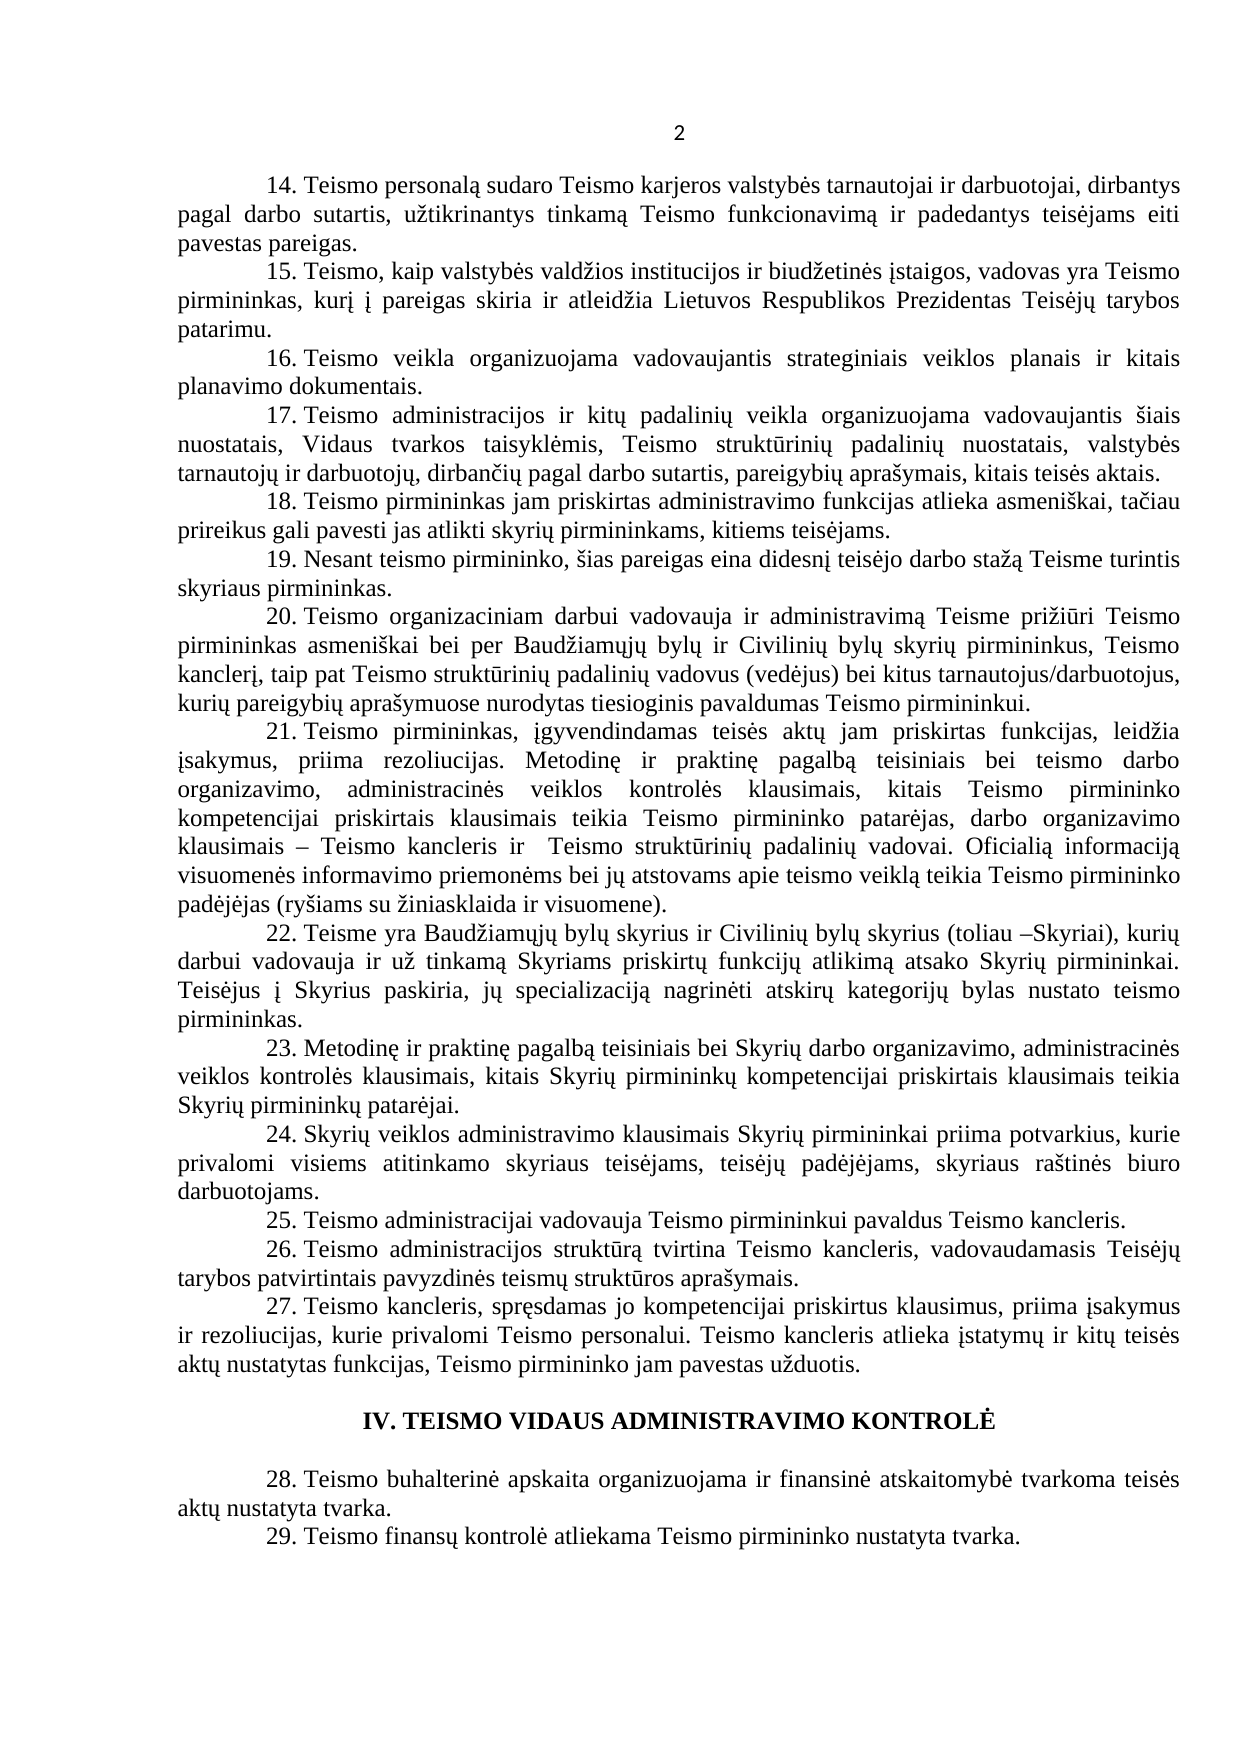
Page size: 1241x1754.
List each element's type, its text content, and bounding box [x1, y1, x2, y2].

text 26. Teismo administracijos struktūrą tvirtina Teismo kancleris, vadovaudamasis Teisėjų tarybos patvirtintais pavyzdinės teismų struktūros aprašymais. [177, 1234, 1181, 1291]
text IV. TEISMO VIDAUS ADMINISTRAVIMO KONTROLĖ [177, 1406, 1181, 1435]
text 24. Skyrių veiklos administravimo klausimais Skyrių pirmininkai priima potvarkius, kurie privalomi visiems atitinkamo skyriaus teisėjams, teisėjų padėjėjams, skyriaus raštinės biuro darbuotojams. [177, 1119, 1181, 1205]
text 27. Teismo kancleris, spręsdamas jo kompetencijai priskirtus klausimus, priima įsakymus ir rezoliucijas, kurie privalomi Teismo personalui. Teismo kancleris atlieka įstatymų ir kitų teisės aktų nustatytas funkcijas, Teismo pirmininko jam pavestas užduotis. [177, 1291, 1181, 1378]
text 16. Teismo veikla organizuojama vadovaujantis strateginiais veiklos planais ir kitais planavimo dokumentais. [177, 343, 1181, 400]
text 19. Nesant teismo pirmininko, šias pareigas eina didesnį teisėjo darbo stažą Teisme turintis skyriaus pirmininkas. [177, 544, 1181, 601]
text 21. Teismo pirmininkas, įgyvendindamas teisės aktų jam priskirtas funkcijas, leidžia įsakymus, priima rezoliucijas. Metodinę ir praktinę pagalbą teisiniais bei teismo darbo organizavimo, administracinės veiklos kontrolės klausimais, kitais Teismo pirmininko kompetencijai priskirtais klausimais teikia Teismo pirmininko patarėjas, darbo organizavimo klausimais – Teismo kancleris ir Teismo struktūrinių padalinių vadovai. Oficialią informaciją visuomenės informavimo priemonėms bei jų atstovams apie teismo veiklą teikia Teismo pirmininko padėjėjas (ryšiams su žiniasklaida ir visuomene). [177, 716, 1181, 918]
text 29. Teismo finansų kontrolė atliekama Teismo pirmininko nustatyta tvarka. [177, 1521, 1181, 1550]
text 20. Teismo organizaciniam darbui vadovauja ir administravimą Teisme prižiūri Teismo pirmininkas asmeniškai bei per Baudžiamųjų bylų ir Civilinių bylų skyrių pirmininkus, Teismo kanclerį, taip pat Teismo struktūrinių padalinių vadovus (vedėjus) bei kitus tarnautojus/darbuotojus, kurių pareigybių aprašymuose nurodytas tiesioginis pavaldumas Teismo pirmininkui. [177, 601, 1181, 716]
text 18. Teismo pirmininkas jam priskirtas administravimo funkcijas atlieka asmeniškai, tačiau prireikus gali pavesti jas atlikti skyrių pirmininkams, kitiems teisėjams. [177, 486, 1181, 544]
text 25. Teismo administracijai vadovauja Teismo pirmininkui pavaldus Teismo kancleris. [177, 1205, 1181, 1234]
text 28. Teismo buhalterinė apskaita organizuojama ir finansinė atskaitomybė tvarkoma teisės aktų nustatyta tvarka. [177, 1464, 1181, 1521]
text 23. Metodinę ir praktinę pagalbą teisiniais bei Skyrių darbo organizavimo, administracinės veiklos kontrolės klausimais, kitais Skyrių pirmininkų kompetencijai priskirtais klausimais teikia Skyrių pirmininkų patarėjai. [177, 1033, 1181, 1119]
text 22. Teisme yra Baudžiamųjų bylų skyrius ir Civilinių bylų skyrius (toliau –Skyriai), kurių darbui vadovauja ir už tinkamą Skyriams priskirtų funkcijų atlikimą atsako Skyrių pirmininkai. Teisėjus į Skyrius paskiria, jų specializaciją nagrinėti atskirų kategorijų bylas nustato teismo pirmininkas. [177, 918, 1181, 1033]
text 15. Teismo, kaip valstybės valdžios institucijos ir biudžetinės įstaigos, vadovas yra Teismo pirmininkas, kurį į pareigas skiria ir atleidžia Lietuvos Respublikos Prezidentas Teisėjų tarybos patarimu. [177, 256, 1181, 343]
text 17. Teismo administracijos ir kitų padalinių veikla organizuojama vadovaujantis šiais nuostatais, Vidaus tvarkos taisyklėmis, Teismo struktūrinių padalinių nuostatais, valstybės tarnautojų ir darbuotojų, dirbančių pagal darbo sutartis, pareigybių aprašymais, kitais teisės aktais. [177, 400, 1181, 486]
text 14. Teismo personalą sudaro Teismo karjeros valstybės tarnautojai ir darbuotojai, dirbantys pagal darbo sutartis, užtikrinantys tinkamą Teismo funkcionavimą ir padedantys teisėjams eiti pavestas pareigas. [177, 170, 1181, 256]
